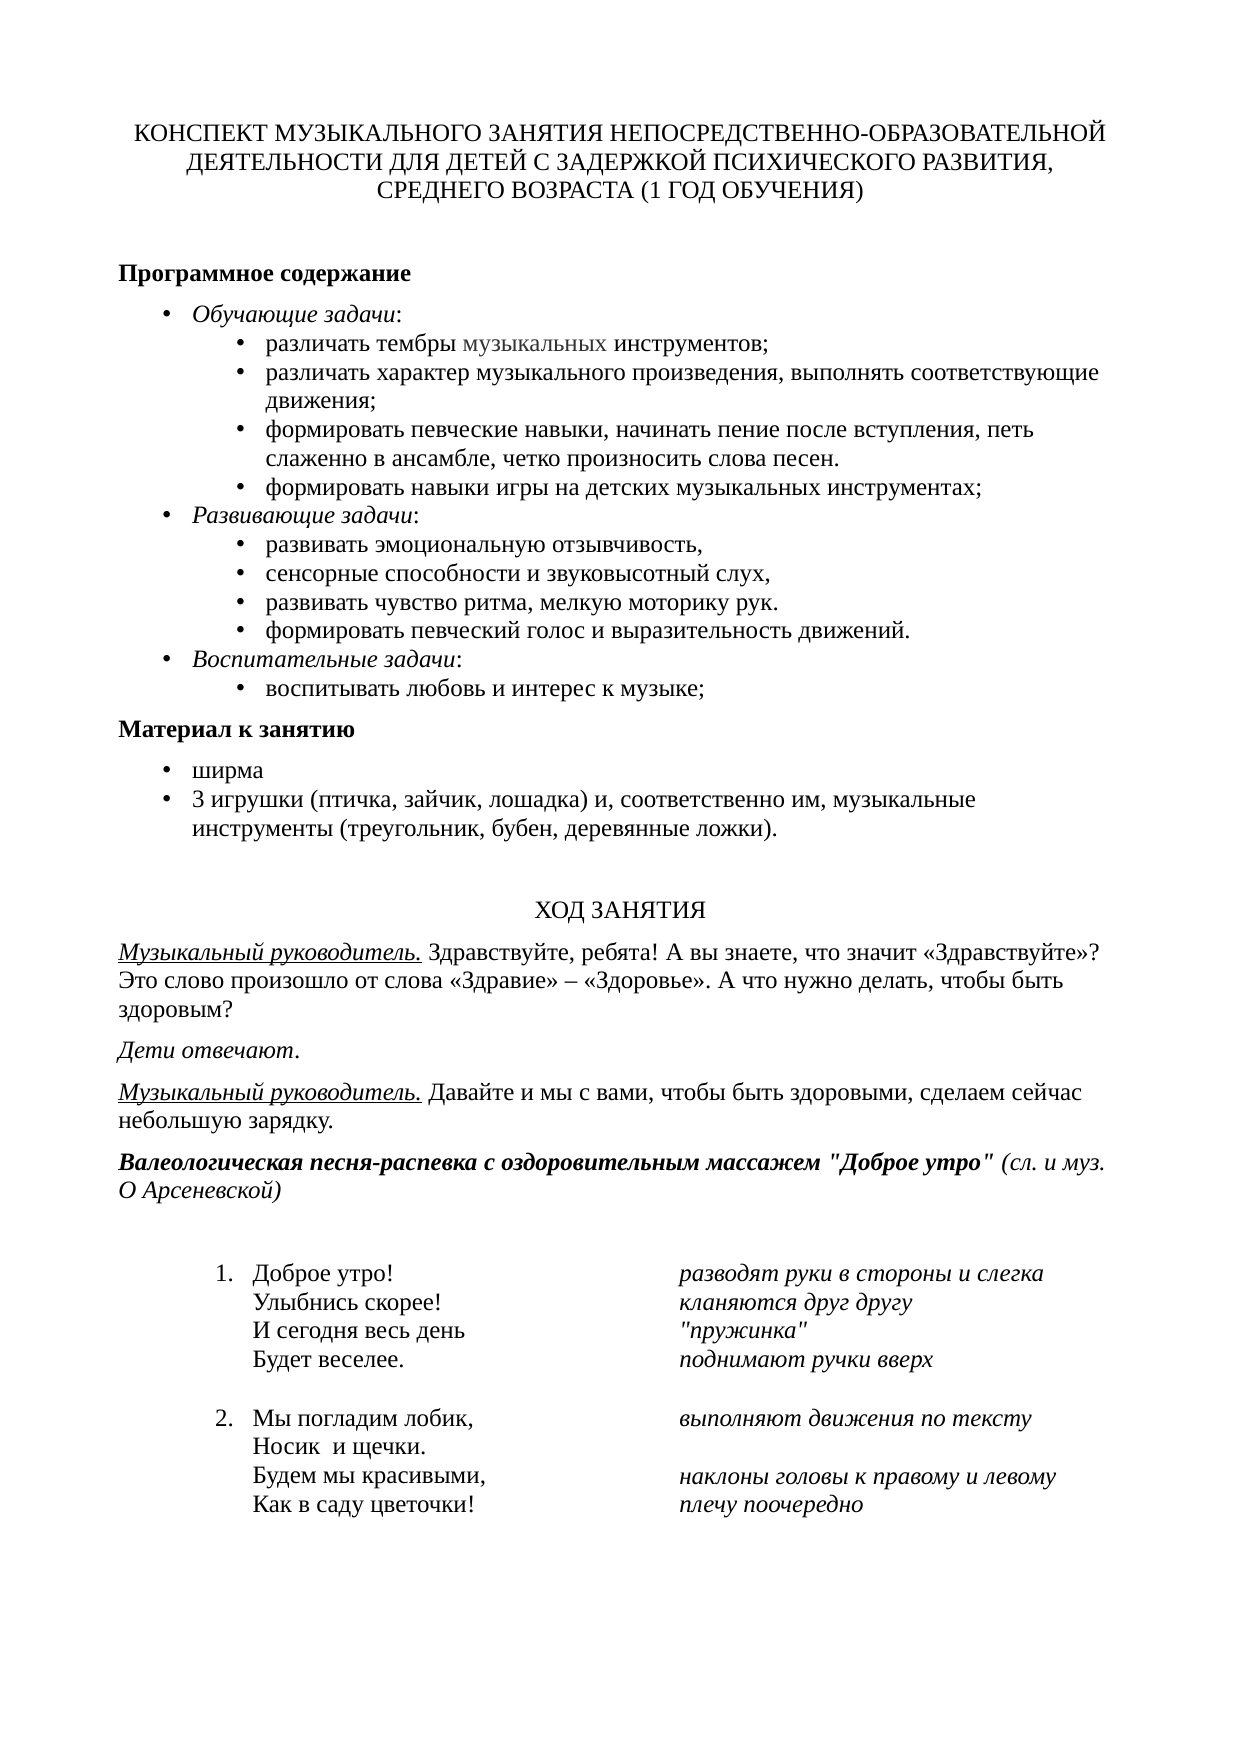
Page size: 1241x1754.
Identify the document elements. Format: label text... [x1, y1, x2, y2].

text Материал к занятию [118, 714, 1122, 743]
text Валеологическая песня-распевка с оздоровительным массажем "Доброе утро" (сл. и муз. О Арсеневской) [118, 1147, 1122, 1204]
list различать тембры музыкальных инструментов; [236, 328, 1122, 357]
list 3 игрушки (птичка, зайчик, лошадка) и, соответственно им, музыкальные инструменты (треугольник, бубен, деревянные ложки). [162, 784, 1122, 842]
list развивать чувство ритма, мелкую моторику рук. [236, 587, 1122, 616]
text ХОД ЗАНЯТИЯ [118, 896, 1122, 924]
list развивать эмоциональную отзывчивость, [236, 529, 1122, 558]
table_header Доброе утро! Улыбнись скорее! И сегодня весь день Будет веселее. Мы погладим лобик, Носик и щечки. Будем мы красивыми, Как в саду цветочки! [118, 1258, 620, 1548]
text Программное содержание [118, 258, 1122, 287]
list Обучающие задачи: [162, 299, 1122, 328]
list Развивающие задачи: [162, 501, 1122, 529]
list формировать певческие навыки, начинать пение после вступления, петь слаженно в ансамбле, четко произносить слова песен. [236, 414, 1122, 472]
list воспитывать любовь и интерес к музыке; [236, 673, 1122, 702]
table_header разводят руки в стороны и слегка кланяются друг другу "пружинка" поднимают ручки вверх выполняют движения по тексту наклоны головы к правому и левому плечу поочередно [620, 1258, 1122, 1548]
list формировать певческий голос и выразительность движений. [236, 616, 1122, 644]
list формировать навыки игры на детских музыкальных инструментах; [236, 472, 1122, 501]
list сенсорные способности и звуковысотный слух, [236, 558, 1122, 587]
text Музыкальный руководитель. Здравствуйте, ребята! А вы знаете, что значит «Здравствуйте»? Это слово произошло от слова «Здравие» – «Здоровье». А что нужно делать, чтобы быть здоровым? [118, 937, 1122, 1023]
list различать характер музыкального произведения, выполнять соответствующие движения; [236, 357, 1122, 414]
text КОНСПЕКТ МУЗЫКАЛЬНОГО ЗАНЯТИЯ НЕПОСРЕДСТВЕННО-ОБРАЗОВАТЕЛЬНОЙ ДЕЯТЕЛЬНОСТИ ДЛЯ ДЕТЕЙ С ЗАДЕРЖКОЙ ПСИХИЧЕСКОГО РАЗВИТИЯ, СРЕДНЕГО ВОЗРАСТА (1 ГОД ОБУЧЕНИЯ) [118, 118, 1122, 204]
text Музыкальный руководитель. Давайте и мы с вами, чтобы быть здоровыми, сделаем сейчас небольшую зарядку. [118, 1077, 1122, 1134]
list ширма [162, 756, 1122, 784]
text Дети отвечают. [118, 1036, 1122, 1064]
list Воспитательные задачи: [162, 644, 1122, 673]
